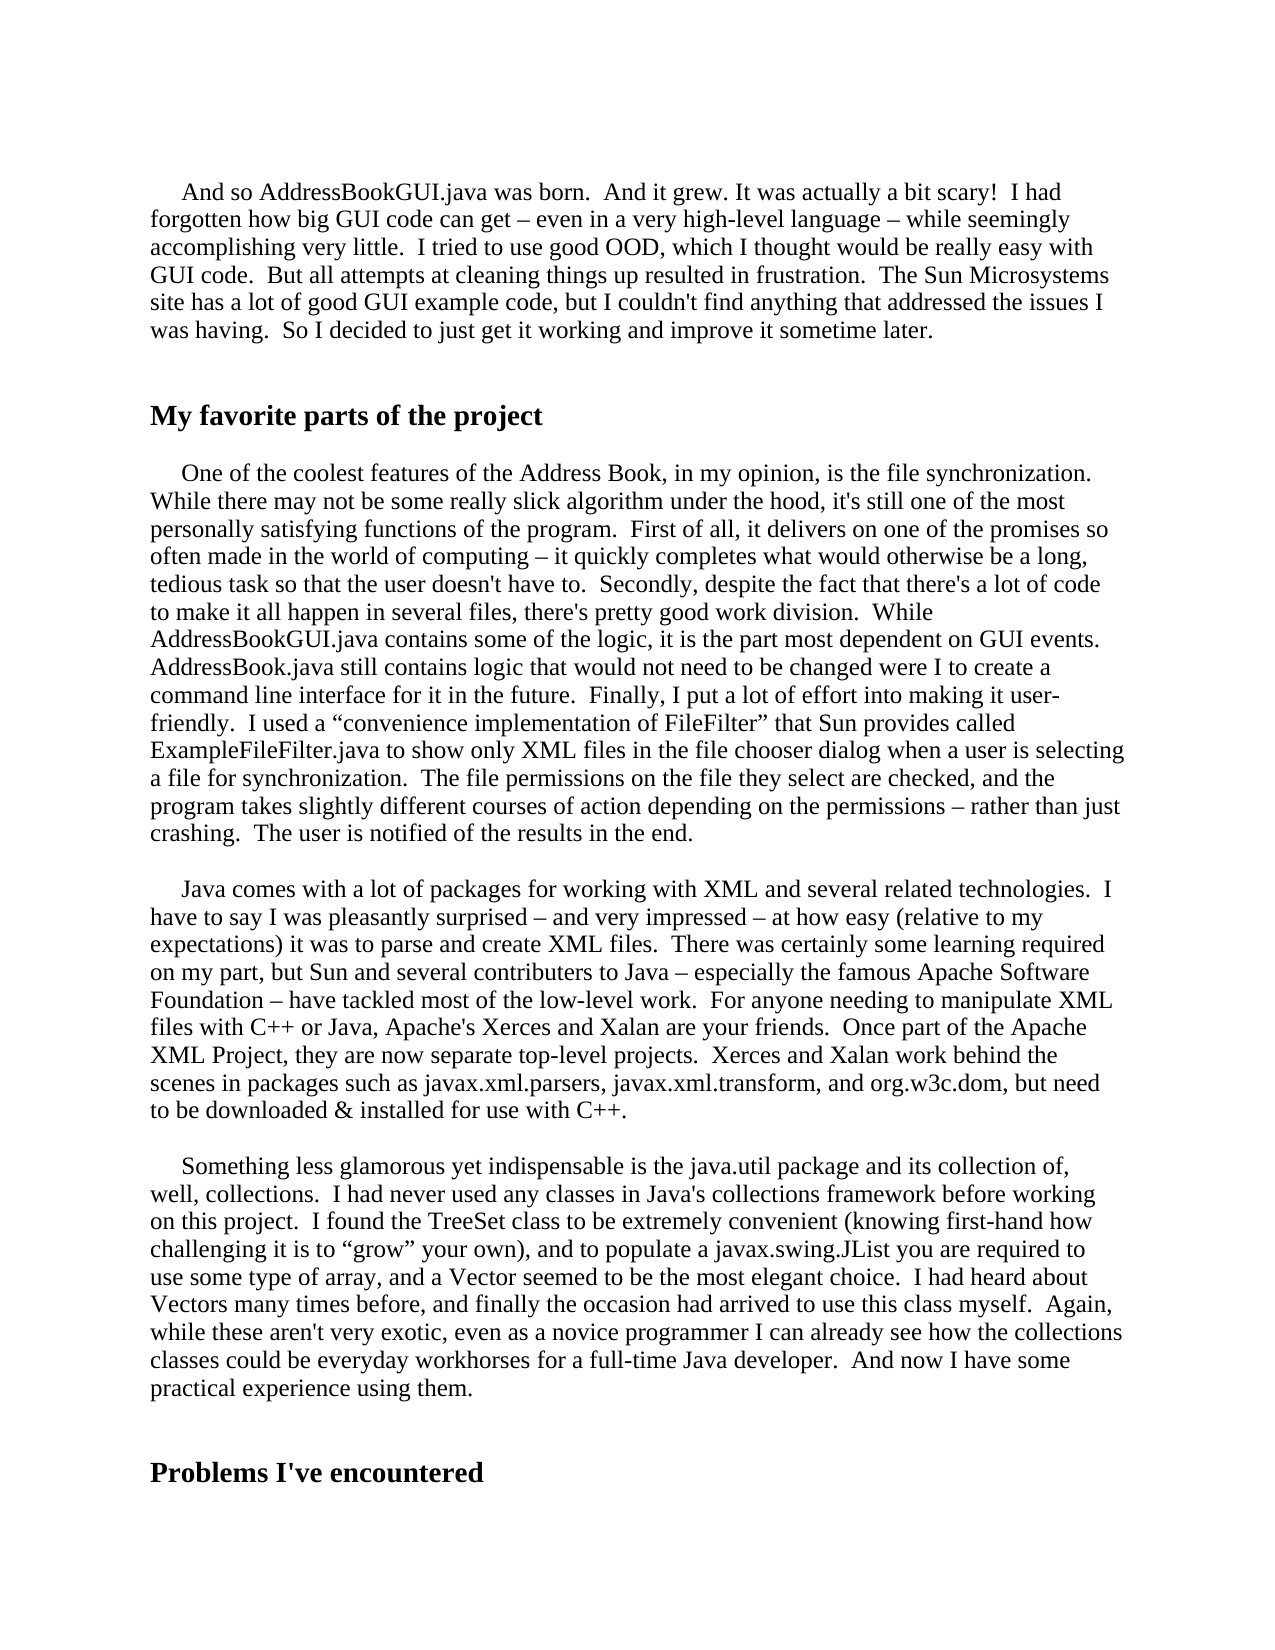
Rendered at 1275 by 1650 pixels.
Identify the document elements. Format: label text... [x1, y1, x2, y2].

text Java comes with a lot of packages for working with XML and several related technologies. I have to say I was pleasantly surprised – and very impressed – at how easy (relative to my expectations) it was to parse and create XML files. There was certainly some learning required on my part, but Sun and several contributers to Java – especially the famous Apache Software Foundation – have tackled most of the low-level work. For anyone needing to manipulate XML files with C++ or Java, Apache's Xerces and Xalan are your friends. Once part of the Apache XML Project, they are now separate top-level projects. Xerces and Xalan work behind the scenes in packages such as javax.xml.parsers, javax.xml.transform, and org.w3c.dom, but need to be downloaded & installed for use with C++. [150, 875, 1125, 1124]
text One of the coolest features of the Address Book, in my opinion, is the file synchronization. While there may not be some really slick algorithm under the hood, it's still one of the most personally satisfying functions of the program. First of all, it delivers on one of the promises so often made in the world of computing – it quickly completes what would otherwise be a long, tedious task so that the user doesn't have to. Secondly, despite the fact that there's a lot of code to make it all happen in several files, there's pretty good work division. While AddressBookGUI.java contains some of the logic, it is the part most dependent on GUI events. AddressBook.java still contains logic that would not need to be changed were I to create a command line interface for it in the future. Finally, I put a lot of effort into making it user-friendly. I used a “convenience implementation of FileFilter” that Sun provides called ExampleFileFilter.java to show only XML files in the file chooser dialog when a user is selecting a file for synchronization. The file permissions on the file they select are checked, and the program takes slightly different courses of action depending on the permissions – rather than just crashing. The user is notified of the results in the end. [150, 459, 1125, 847]
text Problems I've encountered [150, 1457, 1125, 1489]
text And so AddressBookGUI.java was born. And it grew. It was actually a bit scary! I had forgotten how big GUI code can get – even in a very high-level language – while seemingly accomplishing very little. I tried to use good OOD, which I thought would be really easy with GUI code. But all attempts at cleaning things up resulted in frustration. The Sun Microsystems site has a lot of good GUI example code, but I couldn't find anything that addressed the issues I was having. So I decided to just get it working and improve it sometime later. [150, 178, 1125, 344]
text Something less glamorous yet indispensable is the java.util package and its collection of, well, collections. I had never used any classes in Java's collections framework before working on this project. I found the TreeSet class to be extremely convenient (knowing first-hand how challenging it is to “grow” your own), and to populate a javax.swing.JList you are required to use some type of array, and a Vector seemed to be the most elegant choice. I had heard about Vectors many times before, and finally the occasion had arrived to use this class myself. Again, while these aren't very exotic, even as a novice programmer I can already see how the collections classes could be everyday workhorses for a full-time Java developer. And now I have some practical experience using them. [150, 1152, 1125, 1401]
text My favorite parts of the project [150, 399, 1125, 432]
